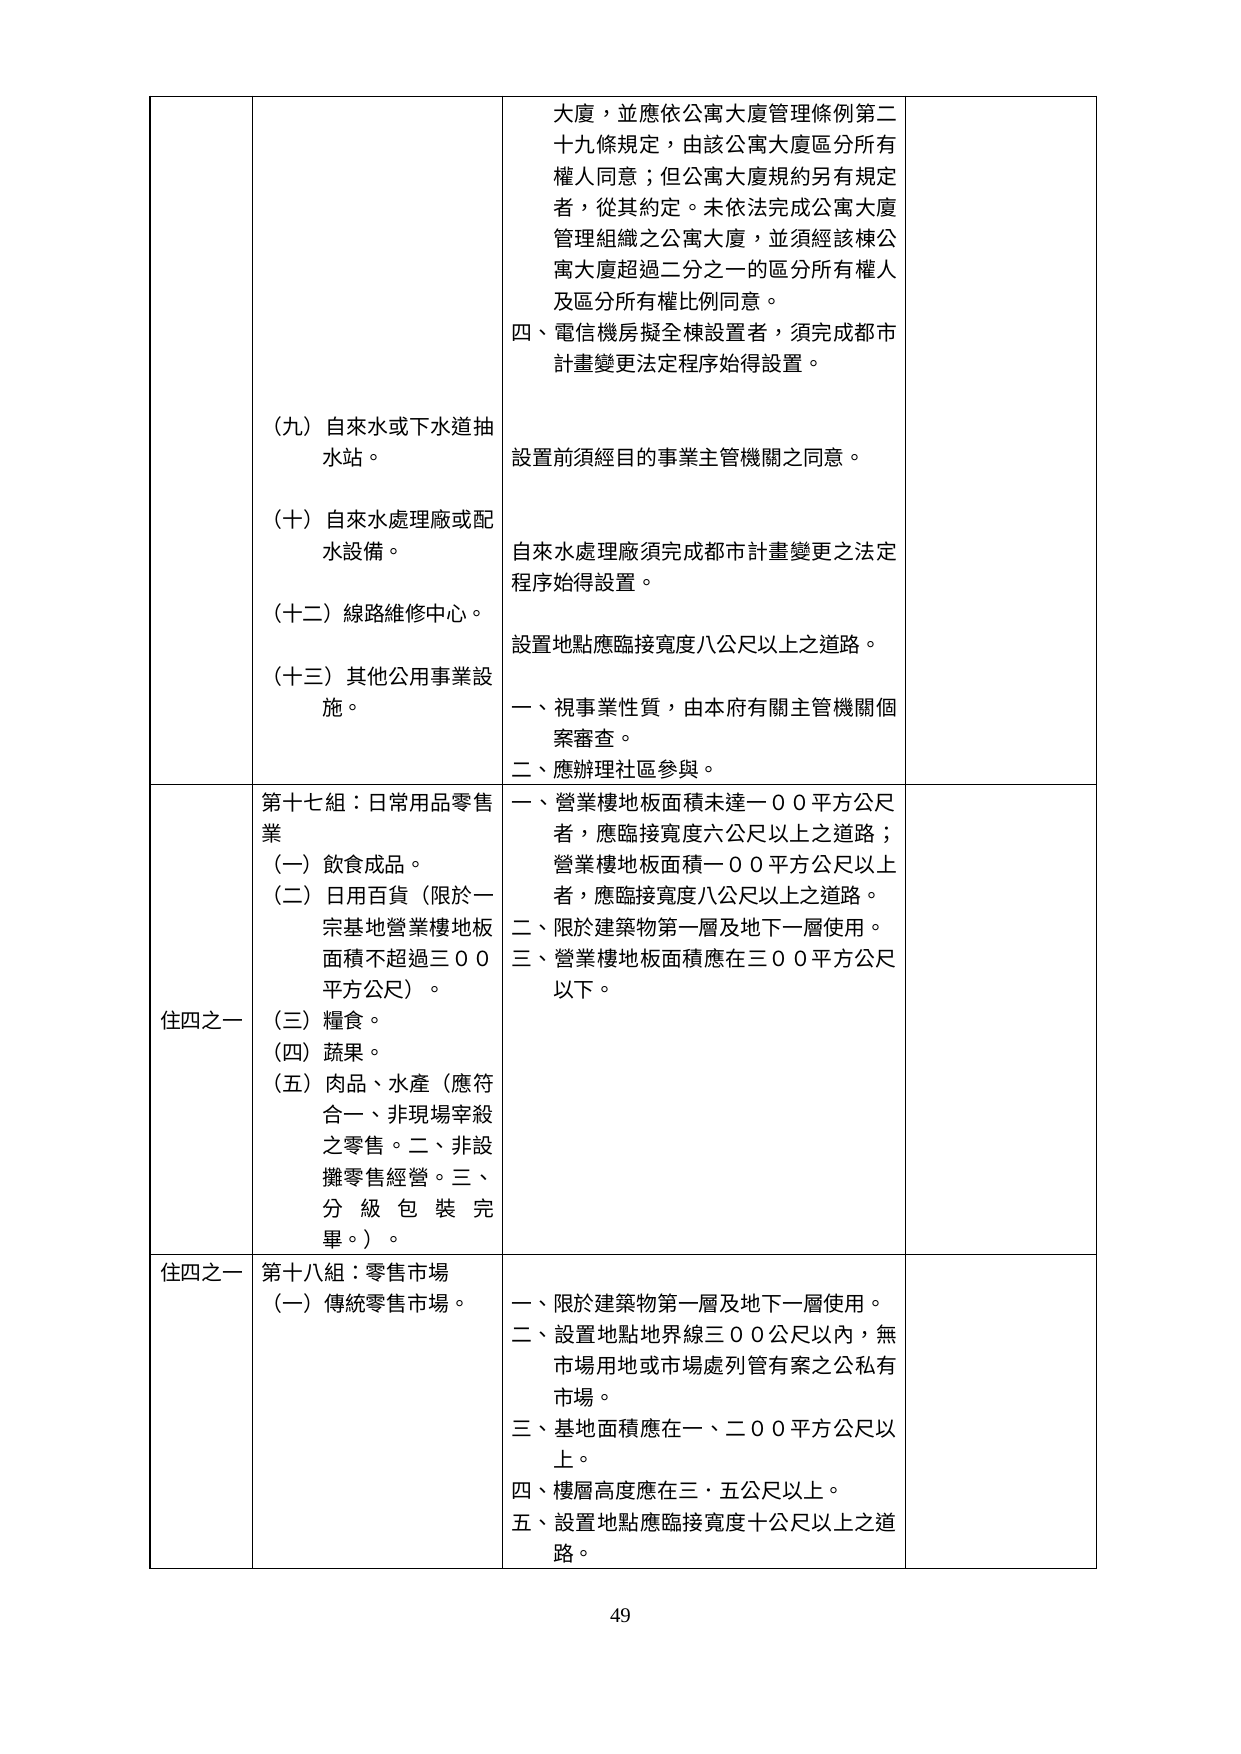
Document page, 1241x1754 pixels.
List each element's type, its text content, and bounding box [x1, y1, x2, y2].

table_cell 住四之一 [151, 1255, 252, 1567]
table_cell 第十七組：日常用品零售業 （一）飲食成品。 （二）日用百貨（限於一宗基地營業樓地板面積不超過三００平方公尺）。 （三）糧食。 （四）蔬果。 （五）肉品、水產（應符合一、非現場宰殺之零售。二、非設攤零售經營。三、分級包裝完畢。）。 [253, 785, 502, 1254]
table_cell [906, 1255, 1096, 1567]
table_cell 第十八組：零售市場 （一）傳統零售市場。 [253, 1255, 502, 1567]
table_cell 住四之一 [151, 785, 252, 1254]
table_cell 一、營業樓地板面積未達一００平方公尺者，應臨接寬度六公尺以上之道路；營業樓地板面積一００平方公尺以上者，應臨接寬度八公尺以上之道路。 二、限於建築物第一層及地下一層使用。 三、營業樓地板面積應在三００平方公尺以下。 [503, 785, 905, 1254]
table_cell [151, 97, 252, 784]
table_cell 一、限於建築物第一層及地下一層使用。 二、設置地點地界線三００公尺以內，無市場用地或市場處列管有案之公私有市場。 三、基地面積應在一、二００平方公尺以上。 四、樓層高度應在三．五公尺以上。 五、設置地點應臨接寬度十公尺以上之道路。 [503, 1255, 905, 1567]
table_cell 大廈，並應依公寓大廈管理條例第二十九條規定，由該公寓大廈區分所有權人同意；但公寓大廈規約另有規定者，從其約定。未依法完成公寓大廈管理組織之公寓大廈，並須經該棟公寓大廈超過二分之一的區分所有權人及區分所有權比例同意。 四、電信機房擬全棟設置者，須完成都市計畫變更法定程序始得設置。 設置前須經目的事業主管機關之同意。 自來水處理廠須完成都市計畫變更之法定程序始得設置。 設置地點應臨接寬度八公尺以上之道路。 一、視事業性質，由本府有關主管機關個案審查。 二、應辦理社區參與。 [503, 97, 905, 784]
table_cell [906, 785, 1096, 1254]
table_cell （九）自來水或下水道抽水站。 （十）自來水處理廠或配水設備。 （十二）線路維修中心。 （十三）其他公用事業設施。 [253, 97, 502, 784]
table_cell [906, 97, 1096, 784]
